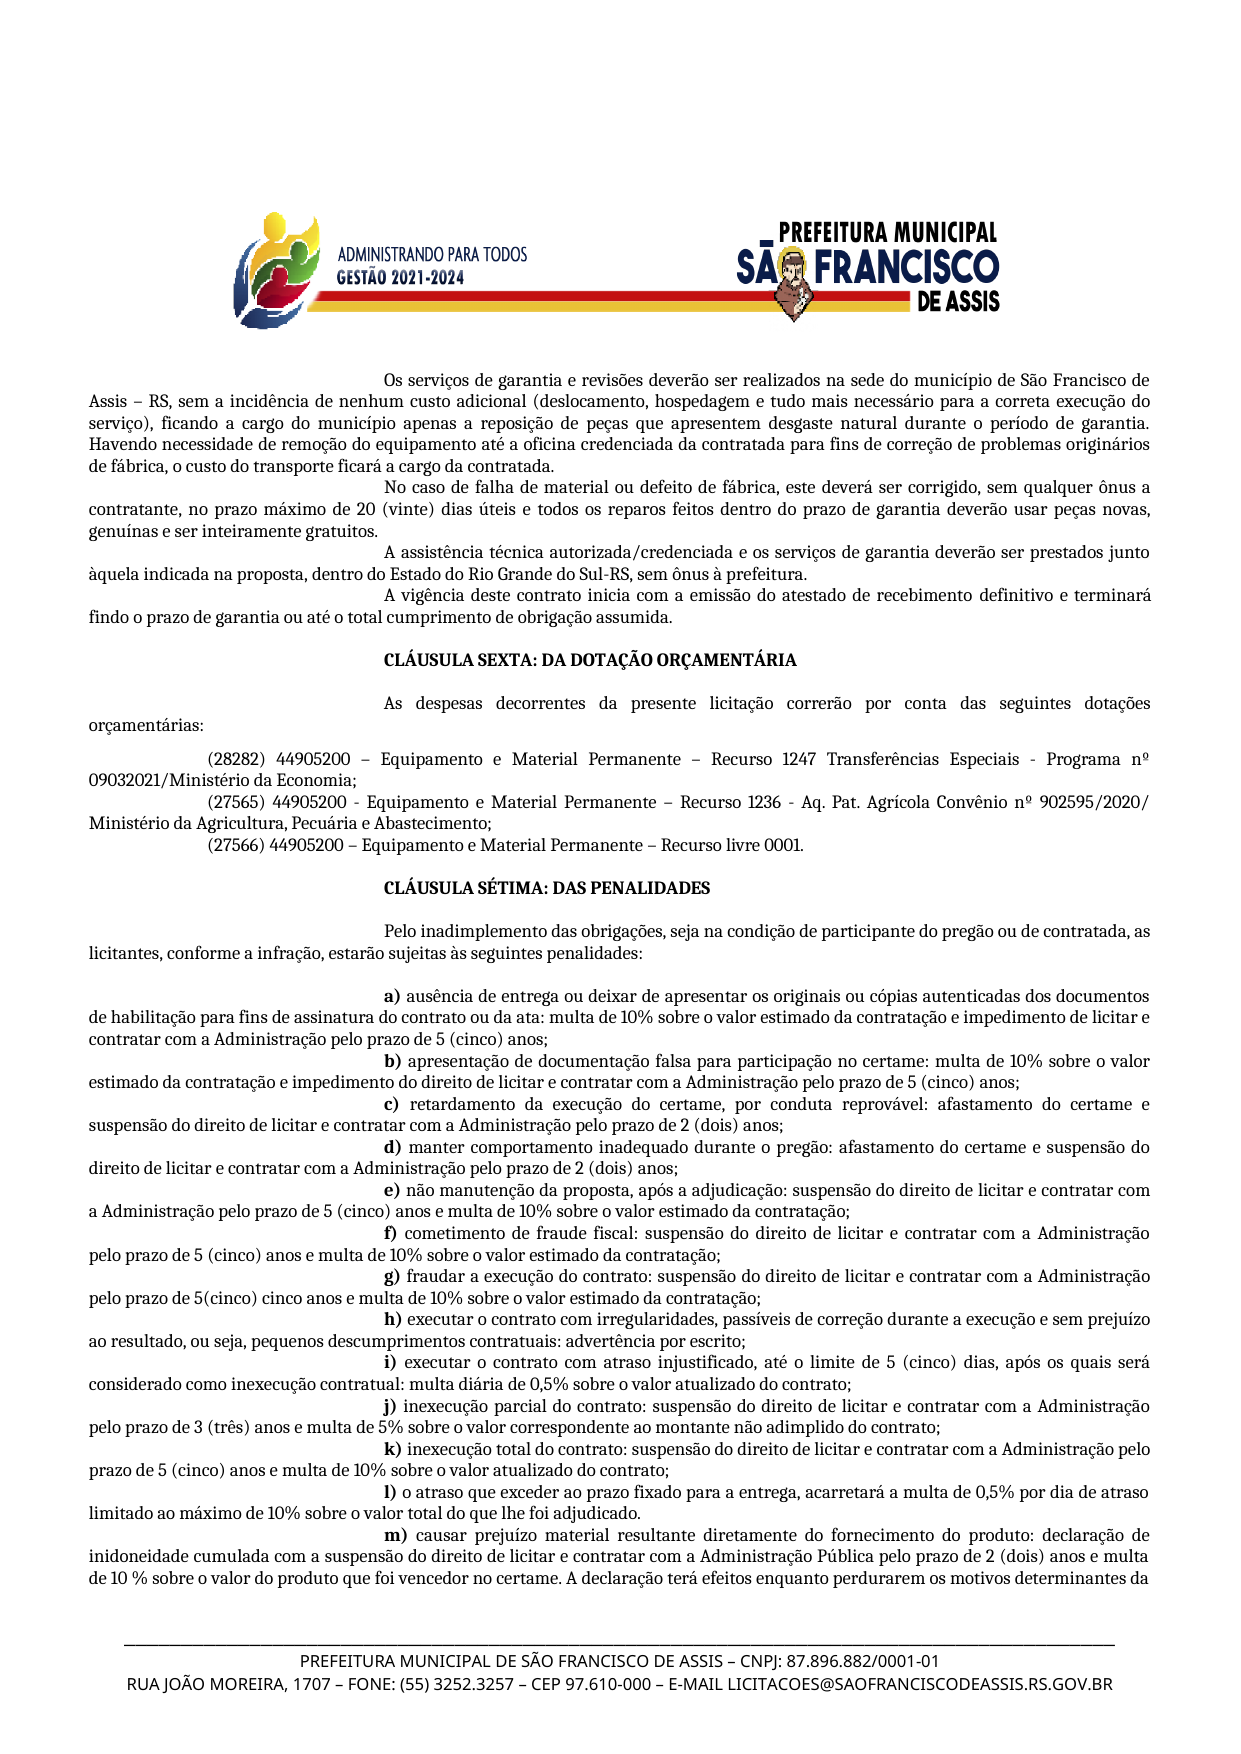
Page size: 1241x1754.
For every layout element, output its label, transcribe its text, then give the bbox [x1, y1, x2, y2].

text g) fraudar a execução do contrato: suspensão do direito de licitar e contratar com a Administração pelo prazo de 5(cinco) cinco anos e multa de 10% sobre o valor estimado da contratação; [89, 1266, 1152, 1309]
text c) retardamento da execução do certame, por conduta reprovável: afastamento do certame e suspensão do direito de licitar e contratar com a Administração pelo prazo de 2 (dois) anos; [89, 1093, 1152, 1136]
text Os serviços de garantia e revisões deverão ser realizados na sede do município de São Francisco de Assis – RS, sem a incidência de nenhum custo adicional (deslocamento, hospedagem e tudo mais necessário para a correta execução do serviço), ficando a cargo do município apenas a reposição de peças que apresentem desgaste natural durante o período de garantia. Havendo necessidade de remoção do equipamento até a oficina credenciada da contratada para fins de correção de problemas originários de fábrica, o custo do transporte ficará a cargo da contratada. [89, 369, 1152, 477]
text A assistência técnica autorizada/credenciada e os serviços de garantia deverão ser prestados junto àquela indicada na proposta, dentro do Estado do Rio Grande do Sul-RS, sem ônus à prefeitura. [89, 542, 1152, 585]
text m) causar prejuízo material resultante diretamente do fornecimento do produto: declaração de inidoneidade cumulada com a suspensão do direito de licitar e contratar com a Administração Pública pelo prazo de 2 (dois) anos e multa de 10 % sobre o valor do produto que foi vencedor no certame. A declaração terá efeitos enquanto perdurarem os motivos determinantes da [89, 1524, 1152, 1589]
text b) apresentação de documentação falsa para participação no certame: multa de 10% sobre o valor estimado da contratação e impedimento do direito de licitar e contratar com a Administração pelo prazo de 5 (cinco) anos; [89, 1050, 1152, 1093]
text (28282) 44905200 – Equipamento e Material Permanente – Recurso 1247 Transferências Especiais - Programa nº 09032021/Ministério da Economia; [89, 748, 1152, 791]
text As despesas decorrentes da presente licitação correrão por conta das seguintes dotações orçamentárias: [89, 693, 1152, 736]
text h) executar o contrato com irregularidades, passíveis de correção durante a execução e sem prejuízo ao resultado, ou seja, pequenos descumprimentos contratuais: advertência por escrito; [89, 1309, 1152, 1352]
text CLÁUSULA SEXTA: DA DOTAÇÃO ORÇAMENTÁRIA [89, 649, 1152, 671]
text j) inexecução parcial do contrato: suspensão do direito de licitar e contratar com a Administração pelo prazo de 3 (três) anos e multa de 5% sobre o valor correspondente ao montante não adimplido do contrato; [89, 1395, 1152, 1438]
text i) executar o contrato com atraso injustificado, até o limite de 5 (cinco) dias, após os quais será considerado como inexecução contratual: multa diária de 0,5% sobre o valor atualizado do contrato; [89, 1352, 1152, 1395]
text l) o atraso que exceder ao prazo fixado para a entrega, acarretará a multa de 0,5% por dia de atraso limitado ao máximo de 10% sobre o valor total do que lhe foi adjudicado. [89, 1481, 1152, 1524]
text A vigência deste contrato inicia com a emissão do atestado de recebimento definitivo e terminará findo o prazo de garantia ou até o total cumprimento de obrigação assumida. [89, 585, 1152, 628]
text (27566) 44905200 – Equipamento e Material Permanente – Recurso livre 0001. [89, 834, 1152, 856]
text No caso de falha de material ou defeito de fábrica, este deverá ser corrigido, sem qualquer ônus a contratante, no prazo máximo de 20 (vinte) dias úteis e todos os reparos feitos dentro do prazo de garantia deverão usar peças novas, genuínas e ser inteiramente gratuitos. [89, 477, 1152, 542]
text CLÁUSULA SÉTIMA: DAS PENALIDADES [89, 878, 1152, 899]
text k) inexecução total do contrato: suspensão do direito de licitar e contratar com a Administração pelo prazo de 5 (cinco) anos e multa de 10% sobre o valor atualizado do contrato; [89, 1438, 1152, 1481]
text (27565) 44905200 - Equipamento e Material Permanente – Recurso 1236 - Aq. Pat. Agrícola Convênio nº 902595/2020/ Ministério da Agricultura, Pecuária e Abastecimento; [89, 791, 1152, 834]
text f) cometimento de fraude fiscal: suspensão do direito de licitar e contratar com a Administração pelo prazo de 5 (cinco) anos e multa de 10% sobre o valor estimado da contratação; [89, 1223, 1152, 1266]
text d) manter comportamento inadequado durante o pregão: afastamento do certame e suspensão do direito de licitar e contratar com a Administração pelo prazo de 2 (dois) anos; [89, 1136, 1152, 1179]
text Pelo inadimplemento das obrigações, seja na condição de participante do pregão ou de contratada, as licitantes, conforme a infração, estarão sujeitas às seguintes penalidades: [89, 921, 1152, 964]
text a) ausência de entrega ou deixar de apresentar os originais ou cópias autenticadas dos documentos de habilitação para fins de assinatura do contrato ou da ata: multa de 10% sobre o valor estimado da contratação e impedimento de licitar e contratar com a Administração pelo prazo de 5 (cinco) anos; [89, 985, 1152, 1050]
text e) não manutenção da proposta, após a adjudicação: suspensão do direito de licitar e contratar com a Administração pelo prazo de 5 (cinco) anos e multa de 10% sobre o valor estimado da contratação; [89, 1179, 1152, 1223]
